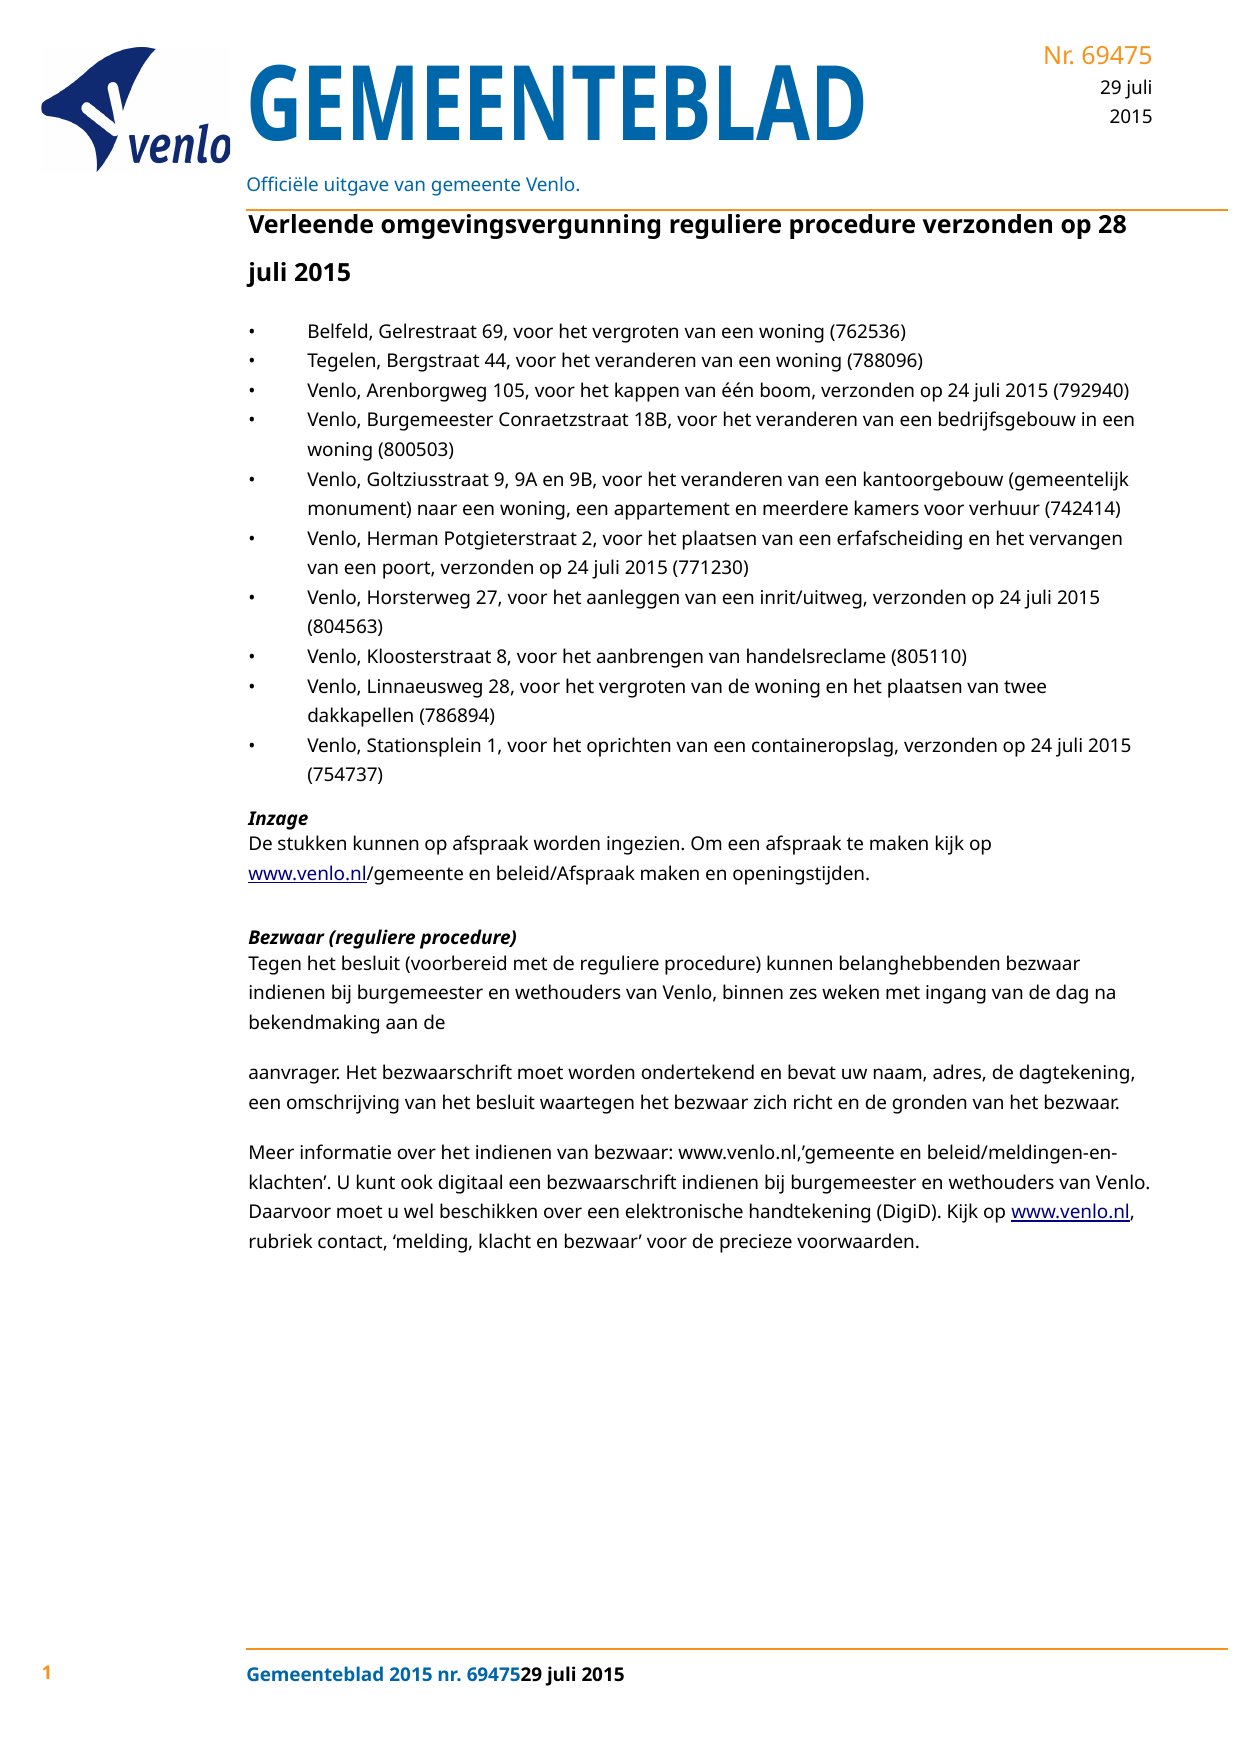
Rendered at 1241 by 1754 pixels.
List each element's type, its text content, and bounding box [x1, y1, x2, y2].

list Venlo, Kloosterstraat 8, voor het aanbrengen van handelsreclame (805110) [248, 643, 1152, 669]
text De stukken kunnen op afspraak worden ingezien. Om een afspraak te maken kijk op www.venlo.nl/gemeente en beleid/Afspraak maken en openingstijden. [248, 831, 1152, 886]
list Venlo, Stationsplein 1, voor het oprichten van een containeropslag, verzonden op 24 juli 2015 (754737) [248, 732, 1152, 787]
list Venlo, Linnaeusweg 28, voor het vergroten van de woning en het plaatsen van twee dakkapellen (786894) [248, 673, 1152, 728]
list Venlo, Goltziusstraat 9, 9A en 9B, voor het veranderen van een kantoorgebouw (gemeentelijk monument) naar een woning, een appartement en meerdere kamers voor verhuur (742414) [248, 466, 1152, 521]
list Belfeld, Gelrestraat 69, voor het vergroten van een woning (762536) [248, 318, 1152, 344]
list Tegelen, Bergstraat 44, voor het veranderen van een woning (788096) [248, 347, 1152, 373]
text Bezwaar (reguliere procedure) [248, 924, 1152, 950]
list Venlo, Horsterweg 27, voor het aanleggen van een inrit/uitweg, verzonden op 24 juli 2015 (804563) [248, 584, 1152, 639]
text Inzage [248, 805, 1152, 831]
list Venlo, Burgemeester Conraetzstraat 18B, voor het veranderen van een bedrijfsgebouw in een woning (800503) [248, 407, 1152, 462]
text Meer informatie over het indienen van bezwaar: www.venlo.nl,’gemeente en beleid/meldingen-en-klachten’. U kunt ook digitaal een bezwaarschrift indienen bij burgemeester en wethouders van Venlo. Daarvoor moet u wel beschikken over een elektronische handtekening (DigiD). Kijk op www.venlo.nl, rubriek contact, ‘melding, klacht en bezwaar’ voor de precieze voorwaarden. [248, 1139, 1152, 1254]
picture [41, 47, 231, 172]
text Verleende omgevingsvergunning reguliere procedure verzonden op 28 juli 2015 [248, 211, 1152, 288]
text aanvrager. Het bezwaarschrift moet worden ondertekend en bevat uw naam, adres, de dagtekening, een omschrijving van het besluit waartegen het bezwaar zich richt en de gronden van het bezwaar. [248, 1059, 1152, 1115]
list Venlo, Arenborgweg 105, voor het kappen van één boom, verzonden op 24 juli 2015 (792940) [248, 377, 1152, 403]
text Tegen het besluit (voorbereid met de reguliere procedure) kunnen belanghebbenden bezwaar indienen bij burgemeester en wethouders van Venlo, binnen zes weken met ingang van de dag na bekendmaking aan de [248, 950, 1152, 1035]
list Venlo, Herman Potgieterstraat 2, voor het plaatsen van een erfafscheiding en het vervangen van een poort, verzonden op 24 juli 2015 (771230) [248, 525, 1152, 580]
